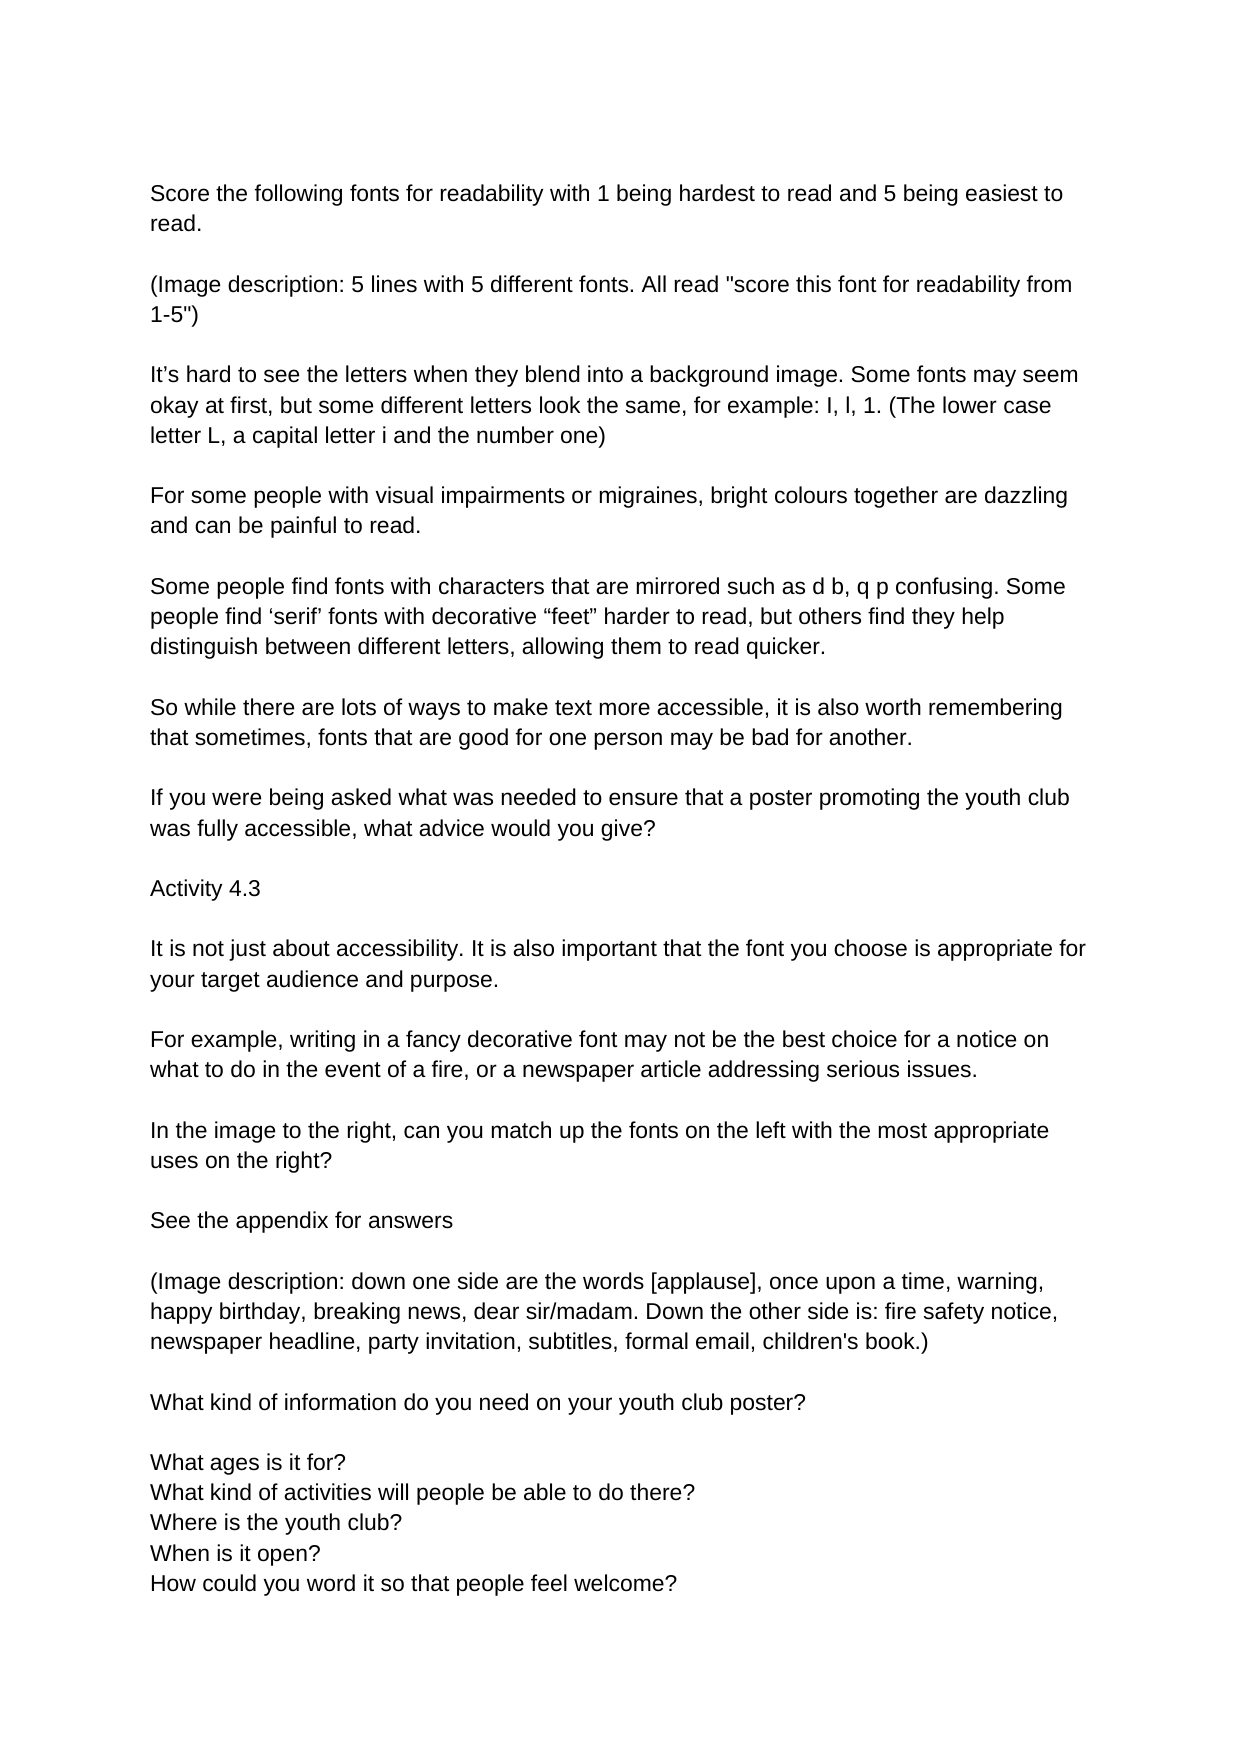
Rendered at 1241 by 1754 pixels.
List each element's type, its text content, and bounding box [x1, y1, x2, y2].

text Score the following fonts for readability with 1 being hardest to read and 5 being easiest to read. [150, 180, 1090, 237]
text See the appendix for answers [150, 1207, 1090, 1234]
text How could you word it so that people feel welcome? [150, 1570, 1090, 1596]
text If you were being asked what was needed to ensure that a poster promoting the youth club was fully accessible, what advice would you give? [150, 784, 1090, 841]
text What kind of activities will people be able to do there? [150, 1479, 1090, 1506]
text So while there are lots of ways to make text more accessible, it is also worth remembering that sometimes, fonts that are good for one person may be bad for another. [150, 694, 1090, 750]
text What ages is it for? [150, 1449, 1090, 1475]
text Activity 4.3 [150, 875, 1090, 901]
text What kind of information do you need on your youth club poster? [150, 1388, 1090, 1415]
text For some people with visual impairments or migraines, bright colours together are dazzling and can be painful to read. [150, 482, 1090, 539]
text When is it open? [150, 1539, 1090, 1566]
text For example, writing in a fancy decorative font may not be the best choice for a notice on what to do in the event of a fire, or a newspaper article addressing serious issues. [150, 1026, 1090, 1083]
text Some people find fonts with characters that are mirrored such as d b, q p confusing. Some people find ‘serif’ fonts with decorative “feet” harder to read, but others find they help distinguish between different letters, allowing them to read quicker. [150, 573, 1090, 660]
text Where is the youth club? [150, 1509, 1090, 1536]
text It’s hard to see the letters when they blend into a background image. Some fonts may seem okay at first, but some different letters look the same, for example: I, l, 1. (The lower case letter L, a capital letter i and the number one) [150, 361, 1090, 448]
text In the image to the right, can you match up the fonts on the left with the most appropriate uses on the right? [150, 1117, 1090, 1173]
text (Image description: down one side are the words [applause], once upon a time, warning, happy birthday, breaking news, dear sir/madam. Down the other side is: fire safety notice, newspaper headline, party invitation, subtitles, formal email, children's book.) [150, 1268, 1090, 1354]
text (Image description: 5 lines with 5 different fonts. All read "score this font for readability from 1-5") [150, 271, 1090, 327]
text It is not just about accessibility. It is also important that the font you choose is appropriate for your target audience and purpose. [150, 935, 1090, 992]
